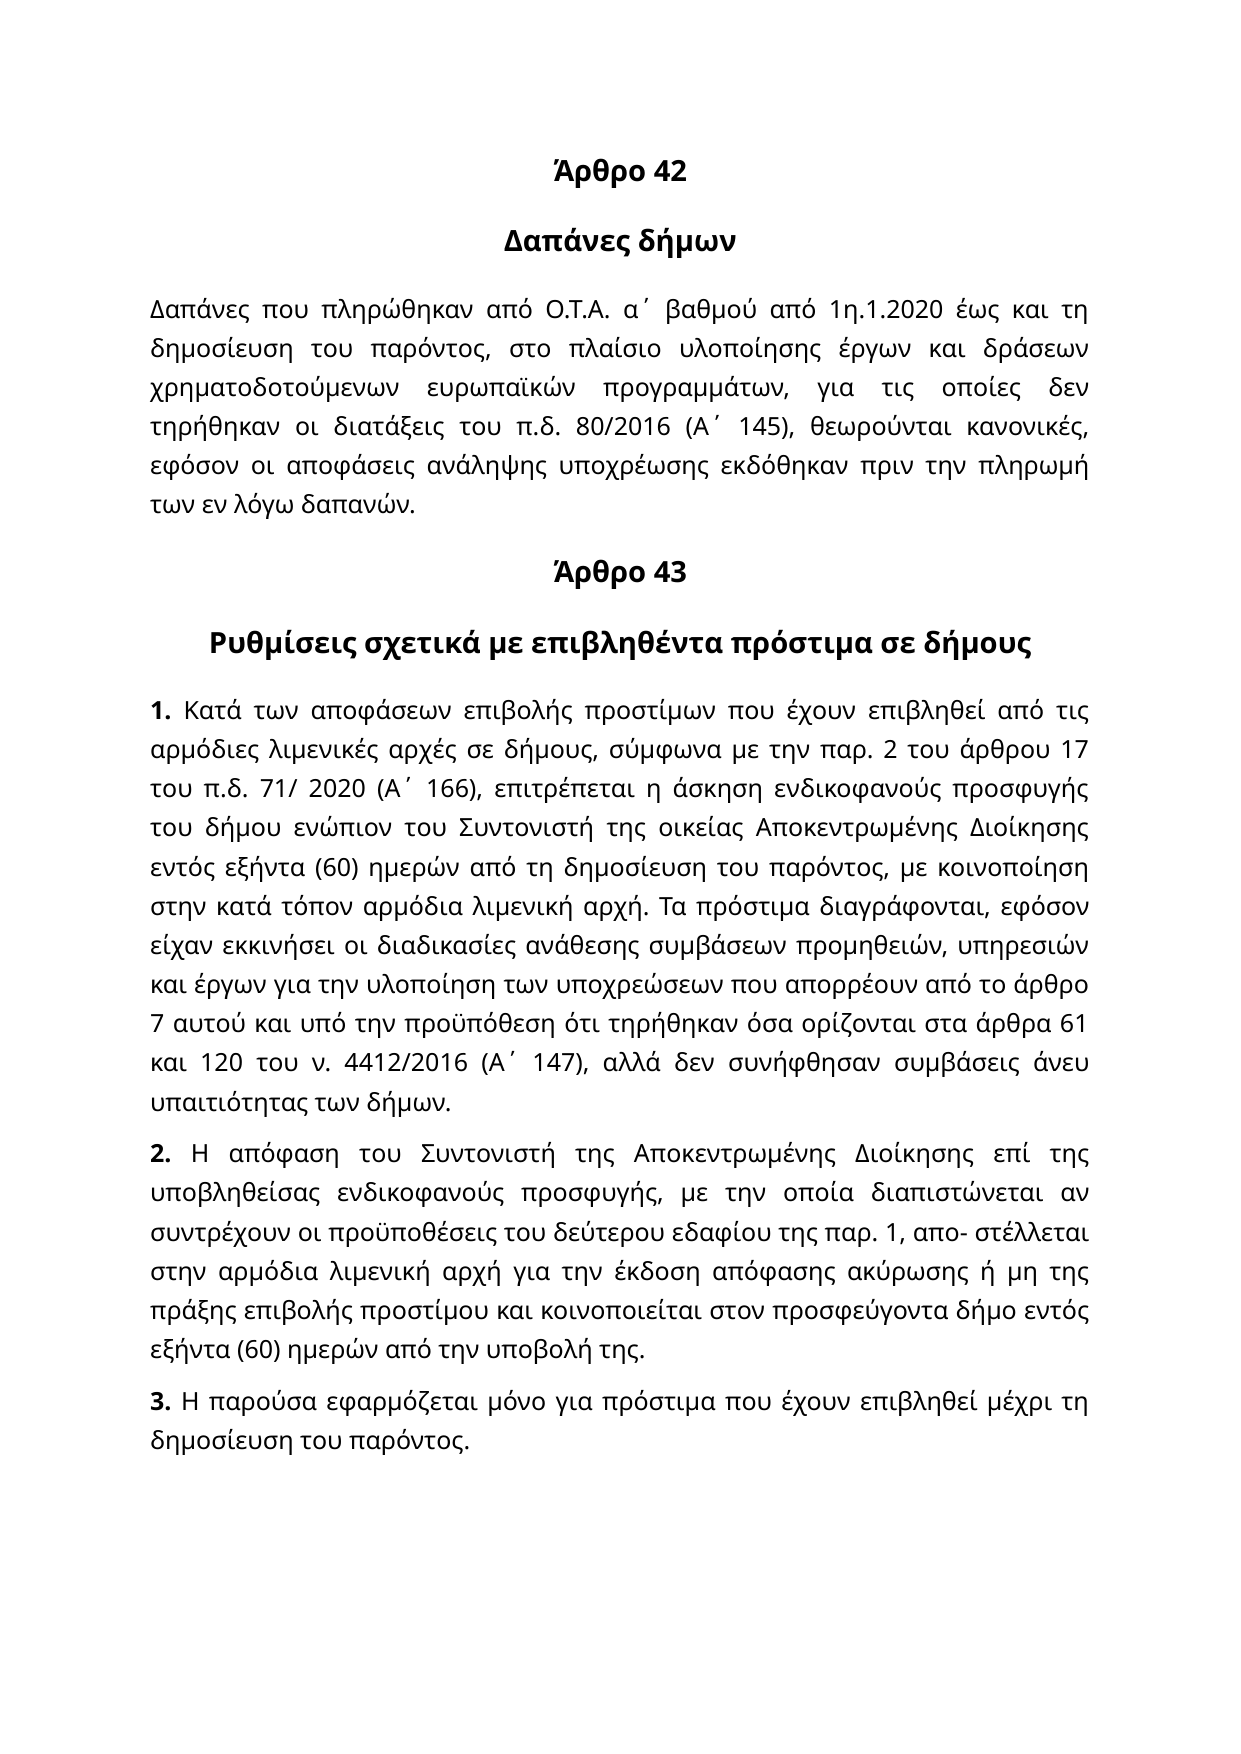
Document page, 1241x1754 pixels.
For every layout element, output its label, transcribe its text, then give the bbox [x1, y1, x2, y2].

text 3. Η παρούσα εφαρμόζεται μόνο για πρόστιμα που έχουν επιβληθεί μέχρι τη δημοσίευση του παρόντος. [150, 1383, 1090, 1457]
text 2. Η απόφαση του Συντονιστή της Αποκεντρωμένης Διοίκησης επί της υποβληθείσας ενδικοφανούς προσφυγής, με την οποία διαπιστώνεται αν συντρέχουν οι προϋποθέσεις του δεύτερου εδαφίου της παρ. 1, απο- στέλλεται στην αρμόδια λιμενική αρχή για την έκδοση απόφασης ακύρωσης ή μη της πράξης επιβολής προστίμου και κοινοποιείται στον προσφεύγοντα δήμο εντός εξήντα (60) ημερών από την υποβολή της. [150, 1136, 1090, 1366]
subtitle Άρθρο 43 [150, 551, 1090, 591]
text 1. Κατά των αποφάσεων επιβολής προστίμων που έχουν επιβληθεί από τις αρμόδιες λιμενικές αρχές σε δήμους, σύμφωνα με την παρ. 2 του άρθρου 17 του π.δ. 71/ 2020 (Α΄ 166), επιτρέπεται η άσκηση ενδικοφανούς προσφυγής του δήμου ενώπιον του Συντονιστή της οικείας Αποκεντρωμένης Διοίκησης εντός εξήντα (60) ημερών από τη δημοσίευση του παρόντος, με κοινοποίηση στην κατά τόπον αρμόδια λιμενική αρχή. Τα πρόστιμα διαγράφονται, εφόσον είχαν εκκινήσει οι διαδικασίες ανάθεσης συμβάσεων προμηθειών, υπηρεσιών και έργων για την υλοποίηση των υποχρεώσεων που απορρέουν από το άρθρο 7 αυτού και υπό την προϋπόθεση ότι τηρήθηκαν όσα ορίζονται στα άρθρα 61 και 120 του ν. 4412/2016 (Α΄ 147), αλλά δεν συνήφθησαν συμβάσεις άνευ υπαιτιότητας των δήμων. [150, 692, 1090, 1118]
subtitle Ρυθμίσεις σχετικά με επιβληθέντα πρόστιμα σε δήμους [150, 622, 1090, 662]
text Δαπάνες που πληρώθηκαν από Ο.Τ.Α. α΄ βαθμού από 1η.1.2020 έως και τη δημοσίευση του παρόντος, στο πλαίσιο υλοποίησης έργων και δράσεων χρηματοδοτούμενων ευρωπαϊκών προγραμμάτων, για τις οποίες δεν τηρήθηκαν οι διατάξεις του π.δ. 80/2016 (Α΄ 145), θεωρούνται κανονικές, εφόσον οι αποφάσεις ανάληψης υποχρέωσης εκδόθηκαν πριν την πληρωμή των εν λόγω δαπανών. [150, 291, 1090, 521]
subtitle Άρθρο 42 [150, 150, 1090, 190]
subtitle Δαπάνες δήμων [150, 221, 1090, 260]
